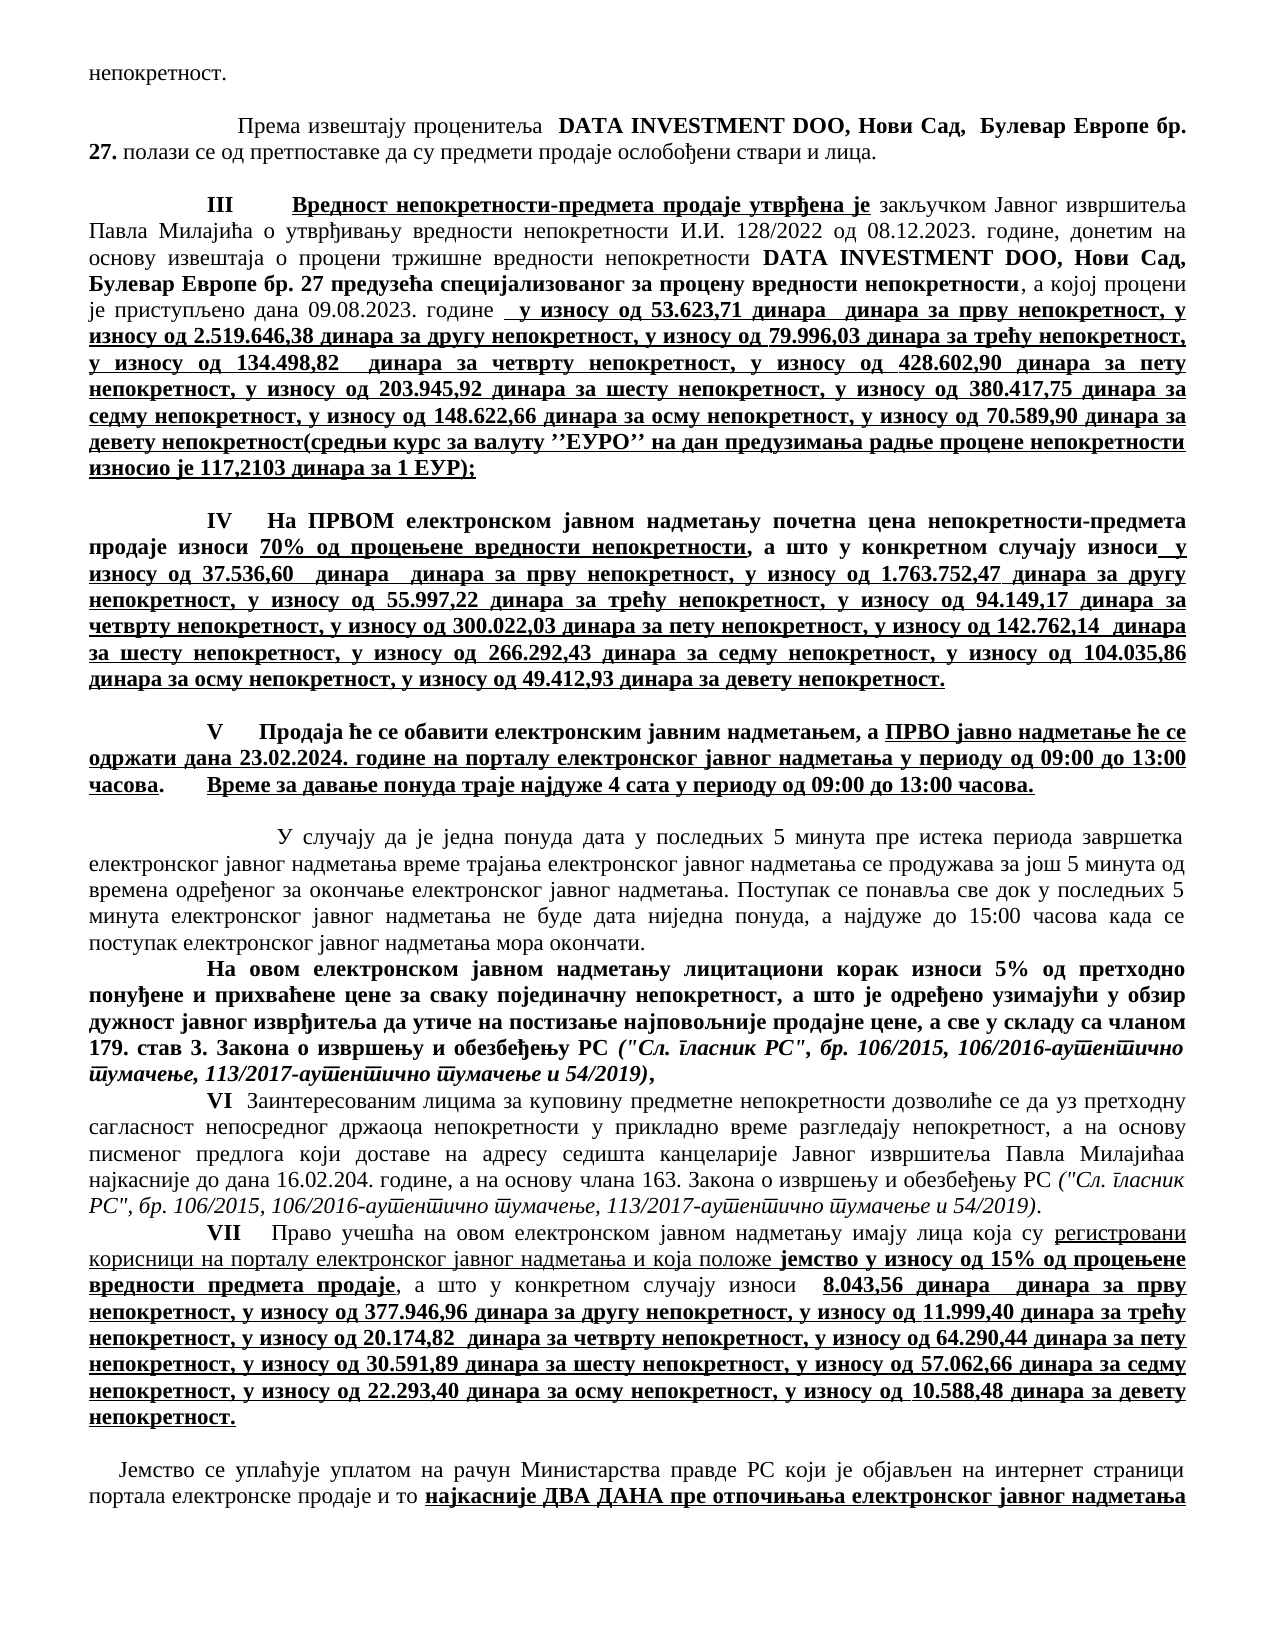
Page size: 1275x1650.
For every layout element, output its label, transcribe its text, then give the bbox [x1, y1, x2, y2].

text непокретност, у износу од 55.997,22 динара за трећу непокретност, у износу од 94.149,17 динара за [88, 584, 1186, 609]
text за шесту непокретност, у износу од 266.292,43 динара за седму непокретност, у износу од 104.035,86 [88, 636, 1186, 662]
text VII Право учешћа на овом електронском јавном надметању имају лица која су регистровани корисници на порталу електронског јавног надметања и која положе јемство у износу од 15% од процењене [88, 1219, 1186, 1268]
text На овом електронском јавном надметању лицитациони корак износи 5% од претходно понуђене и прихваћене цене за сваку појединачну непокретност, а што је одређено узимајући у обзир дужност јавног изврђитеља да утиче на постизање најповољније продајне цене, а све у складу са чланом 179. став 3. Закона о извршењу и обезбеђењу РС ("Сл. гласник РС", бр. 106/2015, 106/2016-аутентично тумачење, 113/2017-аутентично тумачење и 54/2019), [88, 955, 1186, 1087]
text вредности предмета продаје, a што у конкретном случају износи 8.043,56 динара динара за прву непокретност, у износу од 377.946,96 динара за другу непокретност, у износу од 11.999,40 динара за трећу [88, 1269, 1186, 1321]
text непокретност. [88, 1401, 1186, 1429]
text непокретност, у износу од 30.591,89 динара за шесту непокретност, у износу од 57.062,66 динара за седму [88, 1348, 1186, 1373]
text У случају да је једна понуда дата у последњих 5 минута пре истека периода завршетка електронског јавног надметања време трајања електронског јавног надметања се продужава за још 5 минута од времена одређеног за окончање електронског јавног надметања. Поступак се понавља све док у последњих 5 минута електронског јавног надметања не буде дата ниједна понуда, а најдуже до 15:00 часова када се поступак електронског јавног надметања мора окончати. [88, 823, 1186, 955]
text Према извештају проценитеља DATA INVESTMENT DOO, Нови Сад, Булевар Европе бр. 27. полази се од претпоставке да су предмети продаје ослобођени ствари и лица. [88, 112, 1186, 164]
text непокретност, у износу од 22.293,40 динара за осму непокретност, у износу од 10.588,48 динара за девету [88, 1374, 1186, 1400]
text динара за осму непокретност, у износу од 49.412,93 динара за девету непокретност. [88, 663, 1186, 692]
text VI Заинтересованим лицима за куповину предметне непокретности дозволиће се да уз претходну сагласност непосредног држаоца непокретности у прикладно време разгледају непокретност, а на основу писменог предлога који доставе на адресу седишта канцеларије Јавног извршитеља Павла Милајићаа најкасније до дана 16.02.204. године, а на основу члана 163. Закона о извршењу и обезбеђењу РС ("Сл. гласник РС", бр. 106/2015, 106/2016-аутентично тумачење, 113/2017-аутентично тумачење и 54/2019). [88, 1087, 1186, 1219]
text девету непокретност(средњи курс за валуту ’’ЕУРО’’ на дан предузимања радње процене непокретности [88, 426, 1186, 451]
text износио је 117,2103 динара за 1 ЕУР); [88, 452, 1186, 481]
text непокретност. [88, 59, 1186, 85]
text Јемство се уплаћује уплатом на рачун Министарства правде РС који је објављен на интернет страници портала електронске продаје и то најкасније ДВА ДАНА пре отпочињања електронског јавног надметања [88, 1456, 1186, 1508]
text часова. Време за давање понуда траје најдуже 4 сата у периоду од 09:00 до 13:00 часова. [88, 768, 1186, 823]
text у износу од 134.498,82 динара за четврту непокретност, у износу од 428.602,90 динара за пету [88, 346, 1186, 372]
text непокретност, у износу од 203.945,92 динара за шесту непокретност, у износу од 380.417,75 динара за [88, 373, 1186, 398]
text V Продаја ће се обавити електронским јавним надметањем, а ПРВО јавно надметање ће се одржати дана 23.02.2024. године на порталу електронског јавног надметања у периоду од 09:00 до 13:00 [88, 718, 1186, 767]
text IV На ПРВОМ електронском јавном надметању почетна цена непокретности-предмета продаје износи 70% од процењене вредности непокретности, а што у конкретном случају износи у износу од 37.536,60 динара динара за прву непокретност, у износу од 1.763.752,47 динара за другу [88, 507, 1186, 583]
text III Вредност непокретности-предмета продаје утврђена је закључком Јавног извршитеља Павла Милајића о утврђивању вредности непокретности И.И. 128/2022 од 08.12.2023. године, донетим на основу извештаја о процени тржишне вредности непокретности DATA INVESTMENT DOO, Нови Сад, Булевар Европе бр. 27 предузећа специјализованог за процену вредности непокретности, а којој процени је приступљено дана 09.08.2023. године у износу од 53.623,71 динара динара за прву непокретност, у износу од 2.519.646,38 динара за другу непокретност, у износу од 79.996,03 динара за трећу непокретност, [88, 191, 1186, 345]
text непокретност, у износу од 20.174,82 динара за четврту непокретност, у износу од 64.290,44 динара за пету [88, 1322, 1186, 1347]
text четврту непокретност, у износу од 300.022,03 динара за пету непокретност, у износу од 142.762,14 динара [88, 610, 1186, 635]
text седму непокретност, у износу од 148.622,66 динара за осму непокретност, у износу од 70.589,90 динара за [88, 399, 1186, 425]
